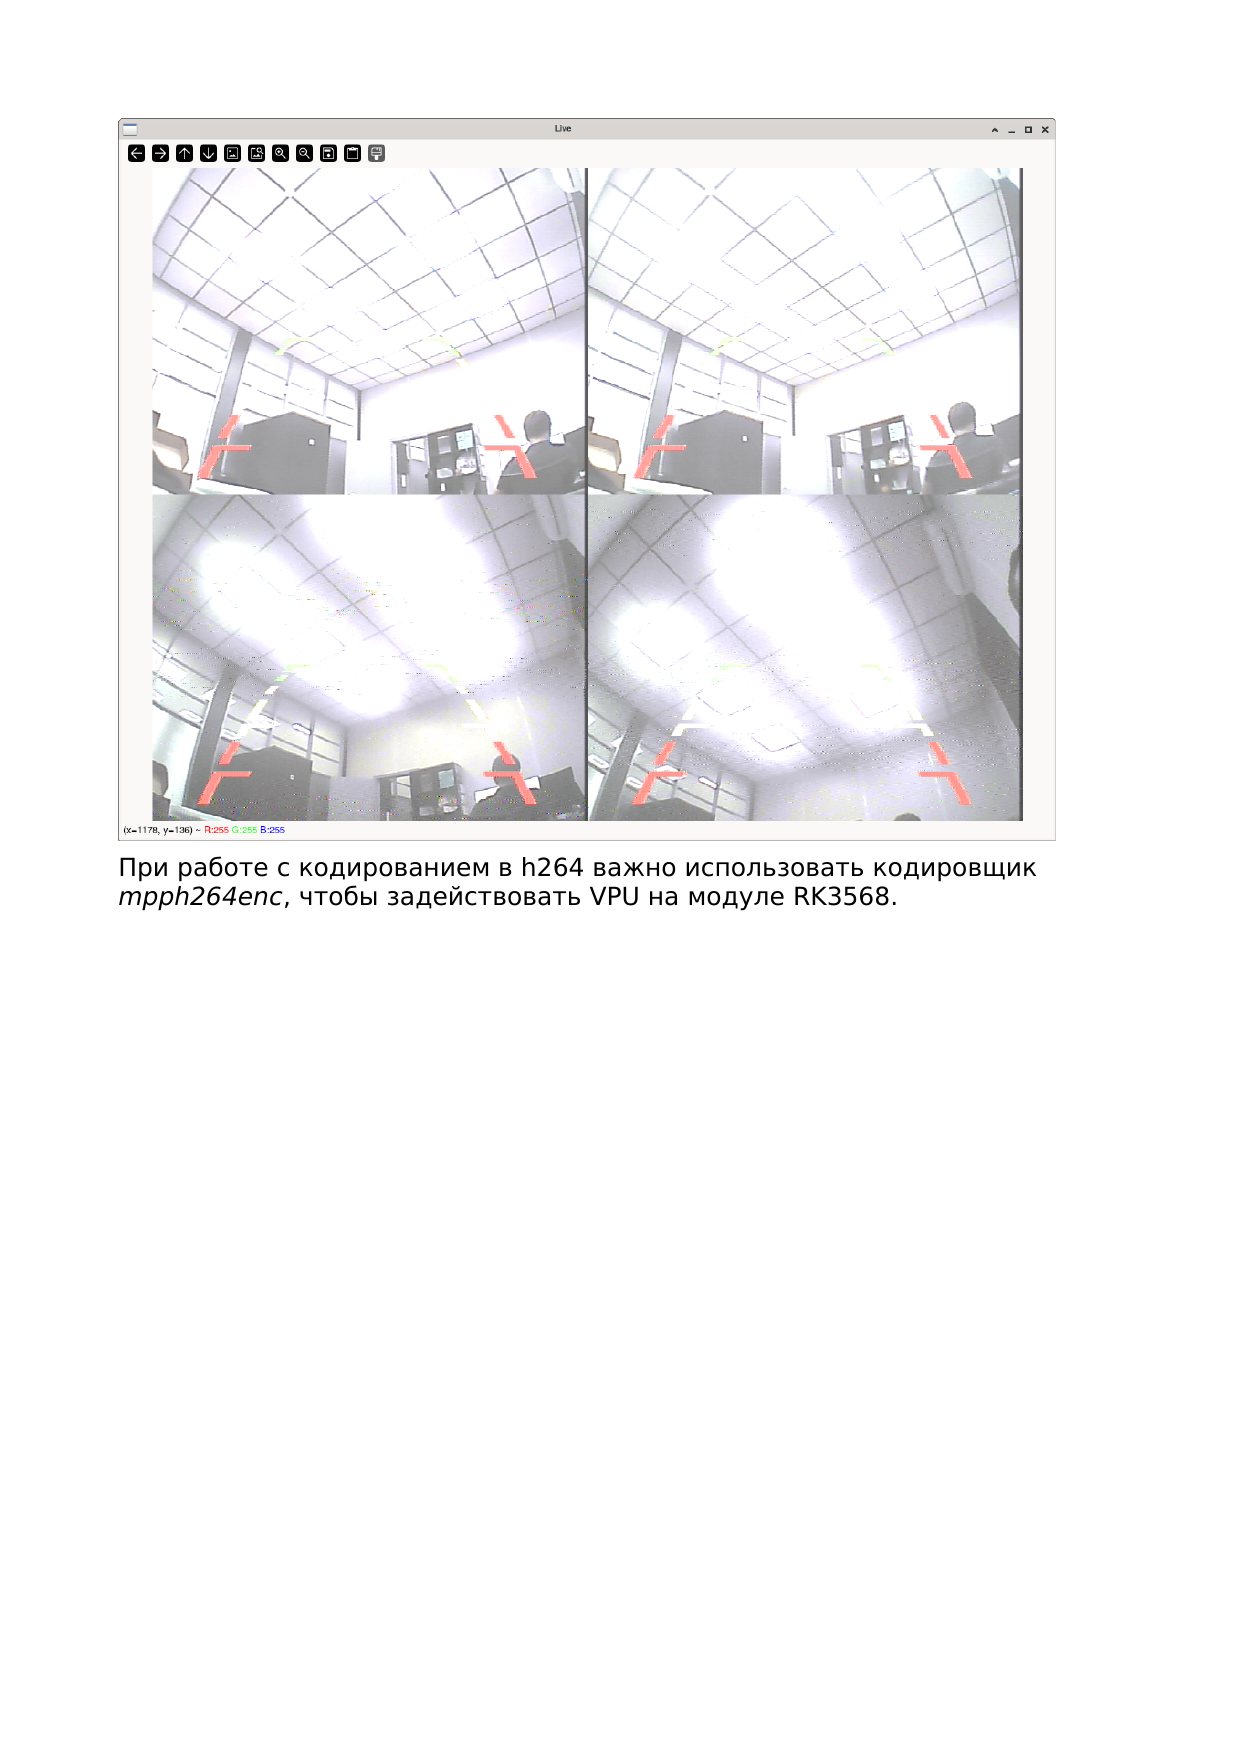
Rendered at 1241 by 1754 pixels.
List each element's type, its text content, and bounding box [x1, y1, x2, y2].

text При работе с кодированием в h264 важно использовать кодировщик mpph264enc, чтобы задействовать VPU на модуле RK3568. [118, 853, 1122, 911]
picture [118, 118, 1056, 841]
